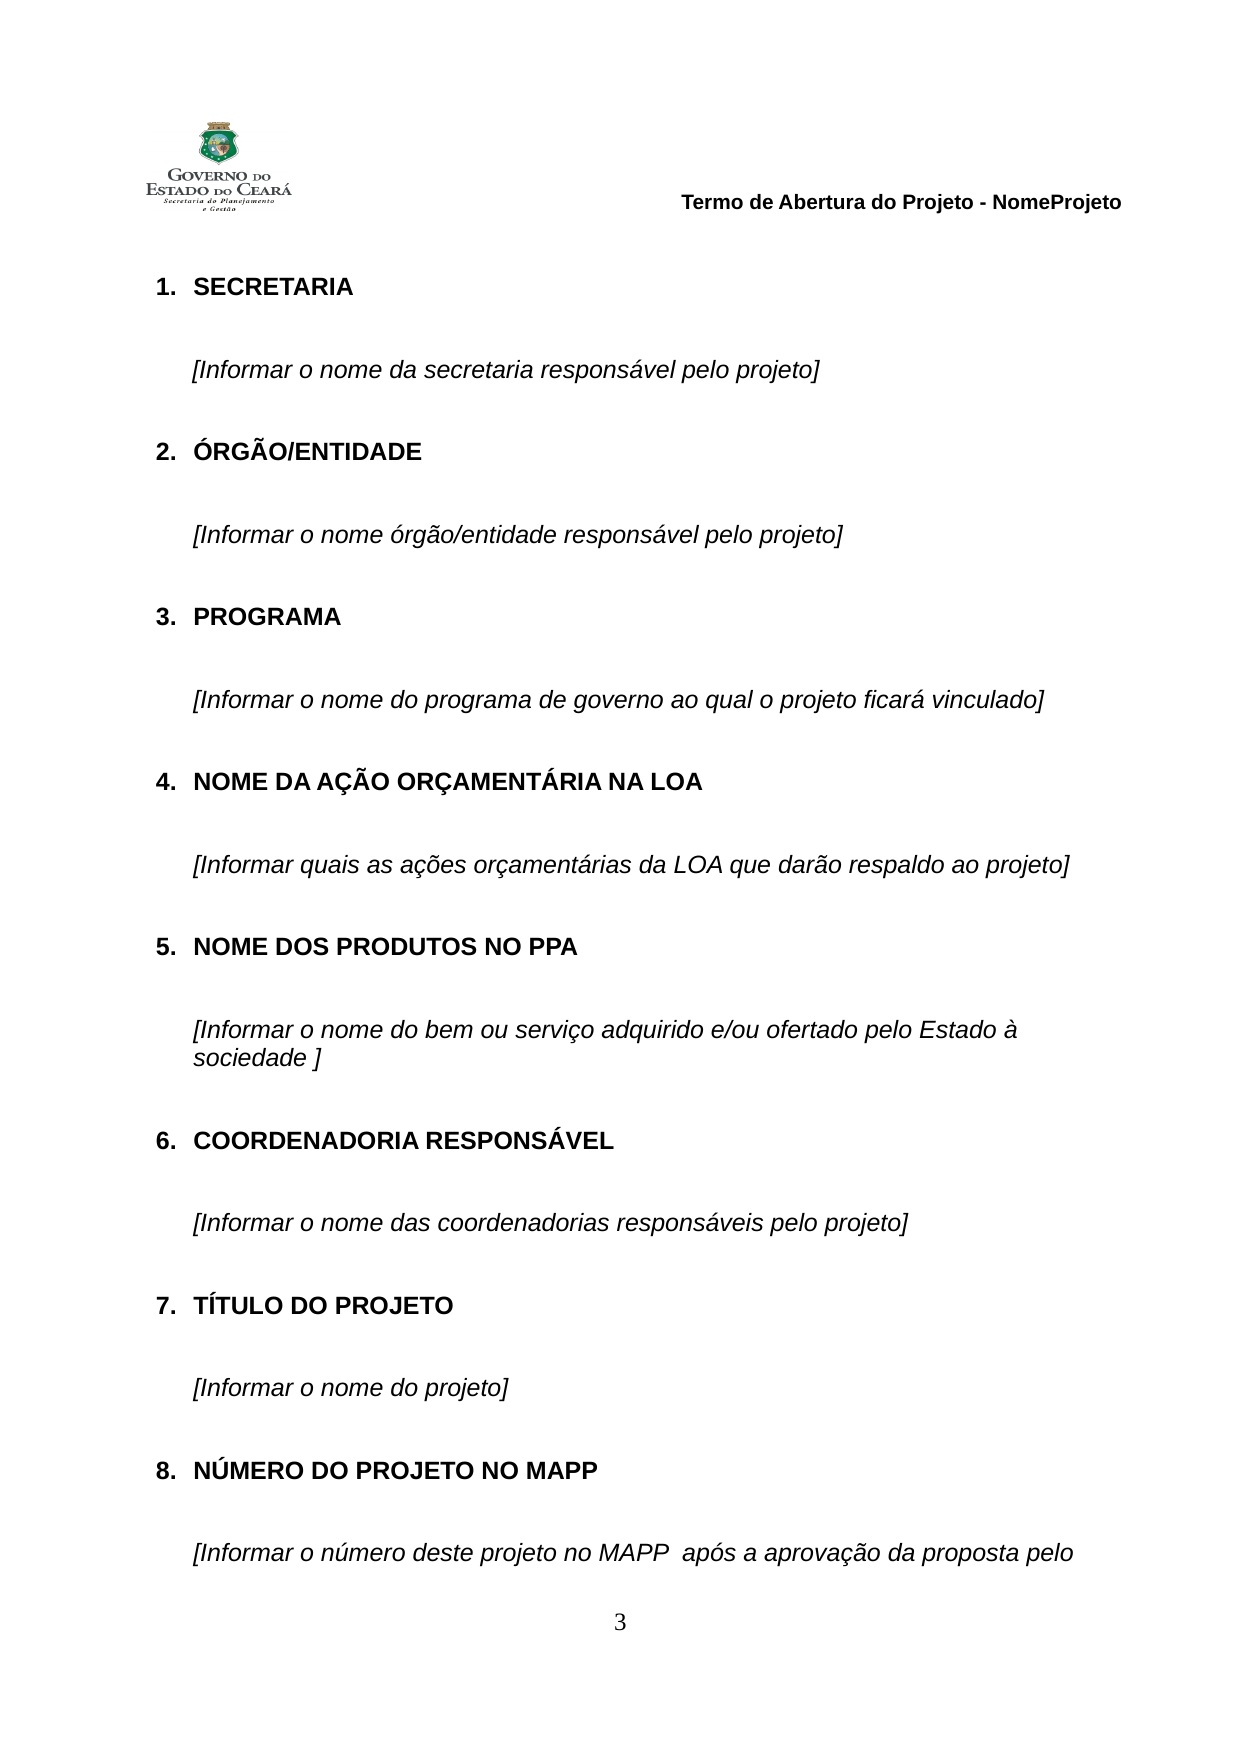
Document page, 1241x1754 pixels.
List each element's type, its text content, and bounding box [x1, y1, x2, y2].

list [Informar o nome do bem ou serviço adquirido e/ou ofertado pelo Estado à sociedade ] [156, 1015, 1122, 1072]
list [Informar o nome do programa de governo ao qual o projeto ficará vinculado] [156, 685, 1122, 713]
list [Informar o nome das coordenadorias responsáveis pelo projeto] [156, 1208, 1122, 1237]
list [Informar o número deste projeto no MAPP após a aprovação da proposta pelo [156, 1538, 1122, 1567]
list NÚMERO DO PROJETO NO MAPP [156, 1456, 1122, 1485]
list [Informar o nome do projeto] [156, 1373, 1122, 1402]
list NOME DA AÇÃO ORÇAMENTÁRIA NA LOA [156, 767, 1122, 796]
list [Informar o nome órgão/entidade responsável pelo projeto] [156, 520, 1122, 548]
list ÓRGÃO/ENTIDADE [156, 437, 1122, 466]
list SECRETARIA [156, 272, 1122, 301]
list PROGRAMA [156, 602, 1122, 631]
picture [145, 122, 292, 211]
text [Informar o nome da secretaria responsável pelo projeto] [192, 355, 1122, 383]
list NOME DOS PRODUTOS NO PPA [156, 932, 1122, 961]
list COORDENADORIA RESPONSÁVEL [156, 1126, 1122, 1155]
list [Informar quais as ações orçamentárias da LOA que darão respaldo ao projeto] [156, 850, 1122, 878]
list TÍTULO DO PROJETO [156, 1291, 1122, 1320]
